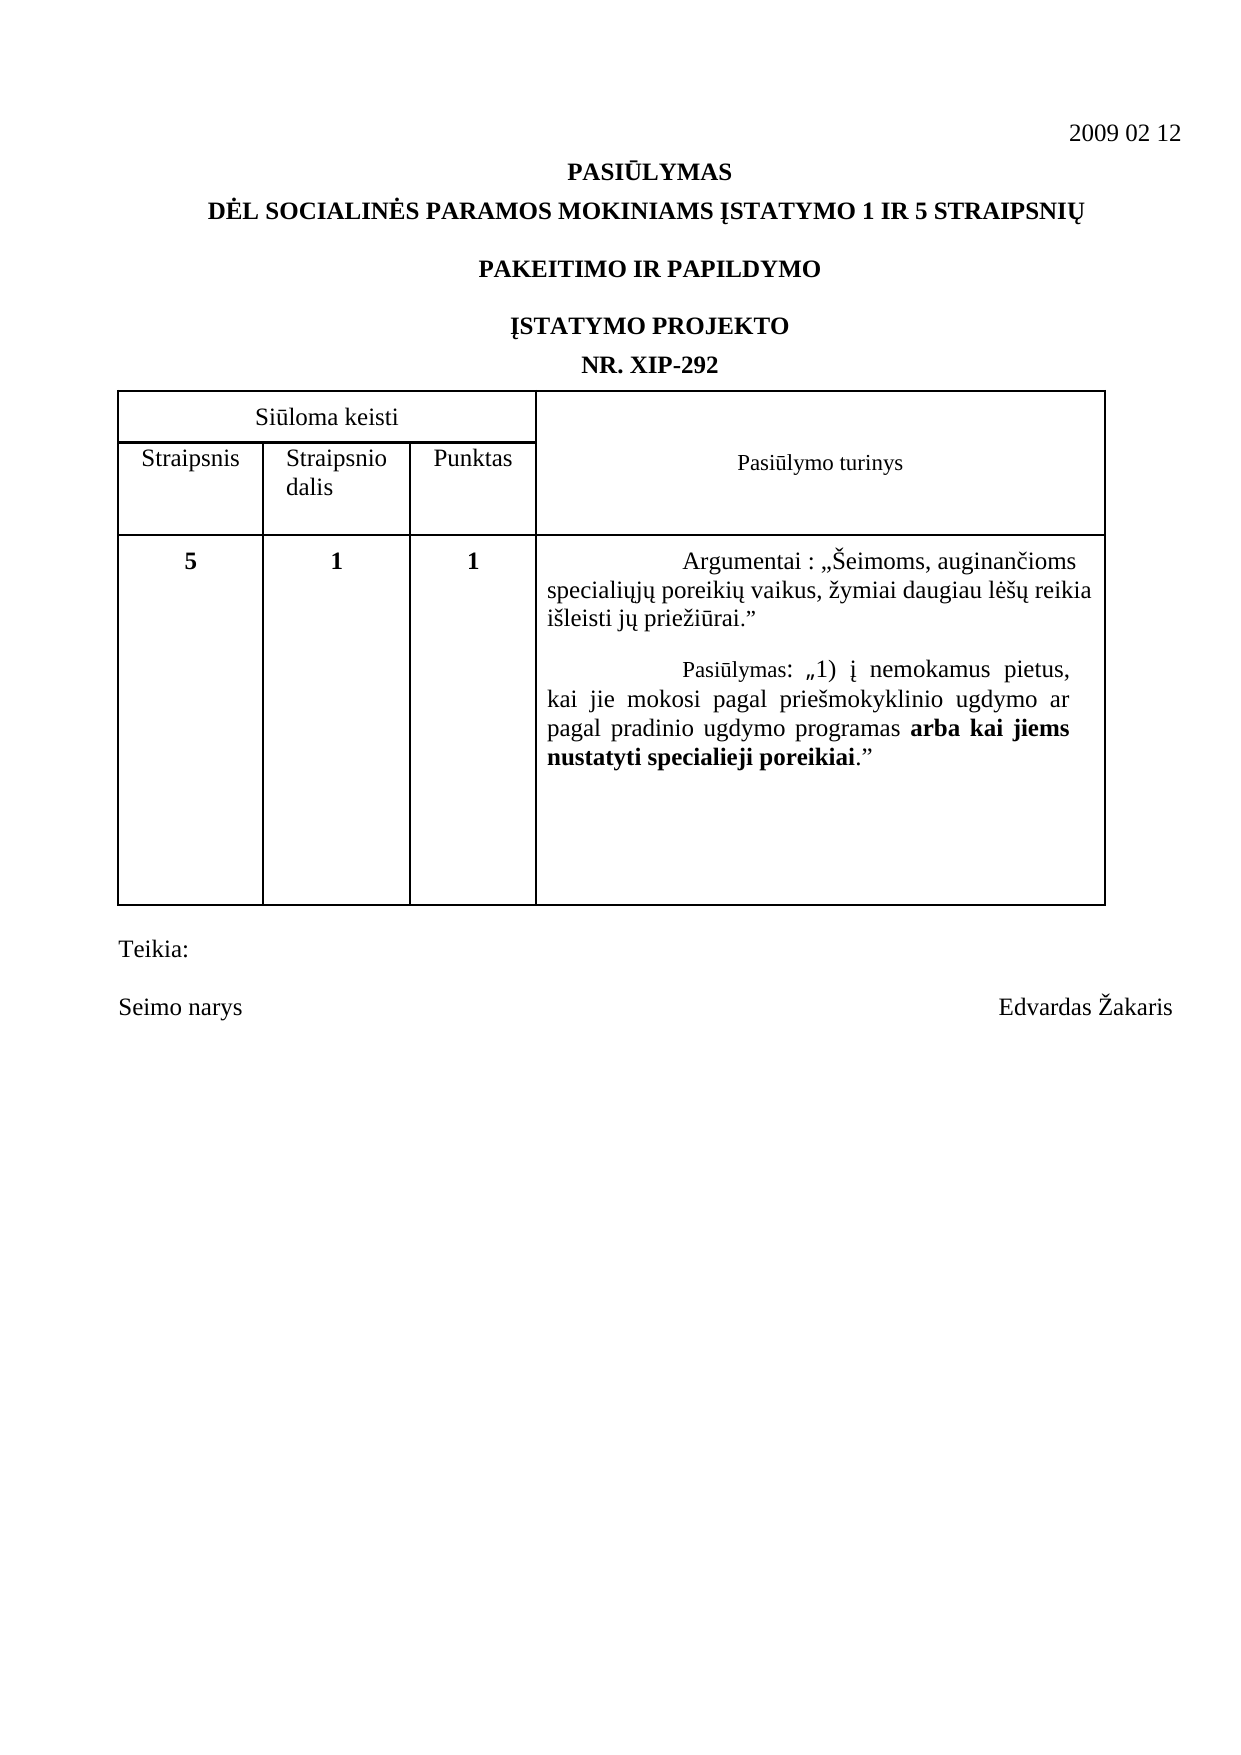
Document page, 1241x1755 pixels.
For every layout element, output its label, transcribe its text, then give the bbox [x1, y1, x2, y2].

table_cell Straipsnis [119, 444, 262, 533]
table_cell 5 [119, 536, 262, 852]
text PAKEITIMO IR PAPILDYMO [118, 254, 1181, 283]
table_cell 1 [411, 536, 535, 852]
text ĮSTATYMO PROJEKTO [118, 311, 1181, 340]
table_cell Argumentai : „Šeimoms, auginančioms specialiųjų poreikių vaikus, žymiai daugiau lėšų reikia išleisti jų priežiūrai.” Pasiūlymas: „1) į nemokamus pietus, kai jie mokosi pagal priešmokyklinio ugdymo ar pagal pradinio ugdymo programas arba kai jiems nustatyti specialieji poreikiai.” [537, 536, 1104, 852]
subtitle Nr. XIP-292 [118, 351, 1181, 379]
table_cell 1 [264, 536, 409, 852]
table_cell [411, 852, 535, 904]
subtitle DĖL SOCIALINĖS PARAMOS MOKINIAMS ĮSTATYMO 1 IR 5 STRAIPSNIŲ [118, 196, 1181, 225]
table_cell Punktas [411, 444, 535, 533]
text PASIŪLYMAS [118, 157, 1181, 186]
table_cell [119, 852, 262, 904]
table_header Pasiūlymo turinys [537, 392, 1104, 533]
text Teikia: [118, 934, 1181, 963]
table_cell [264, 852, 409, 904]
table_cell Straipsnio dalis [264, 444, 409, 533]
text Seimo narys Edvardas Žakaris [118, 992, 1181, 1021]
table_cell [537, 852, 1104, 904]
text 2009 02 12 [118, 118, 1181, 147]
table_header Siūloma keisti [119, 392, 535, 441]
